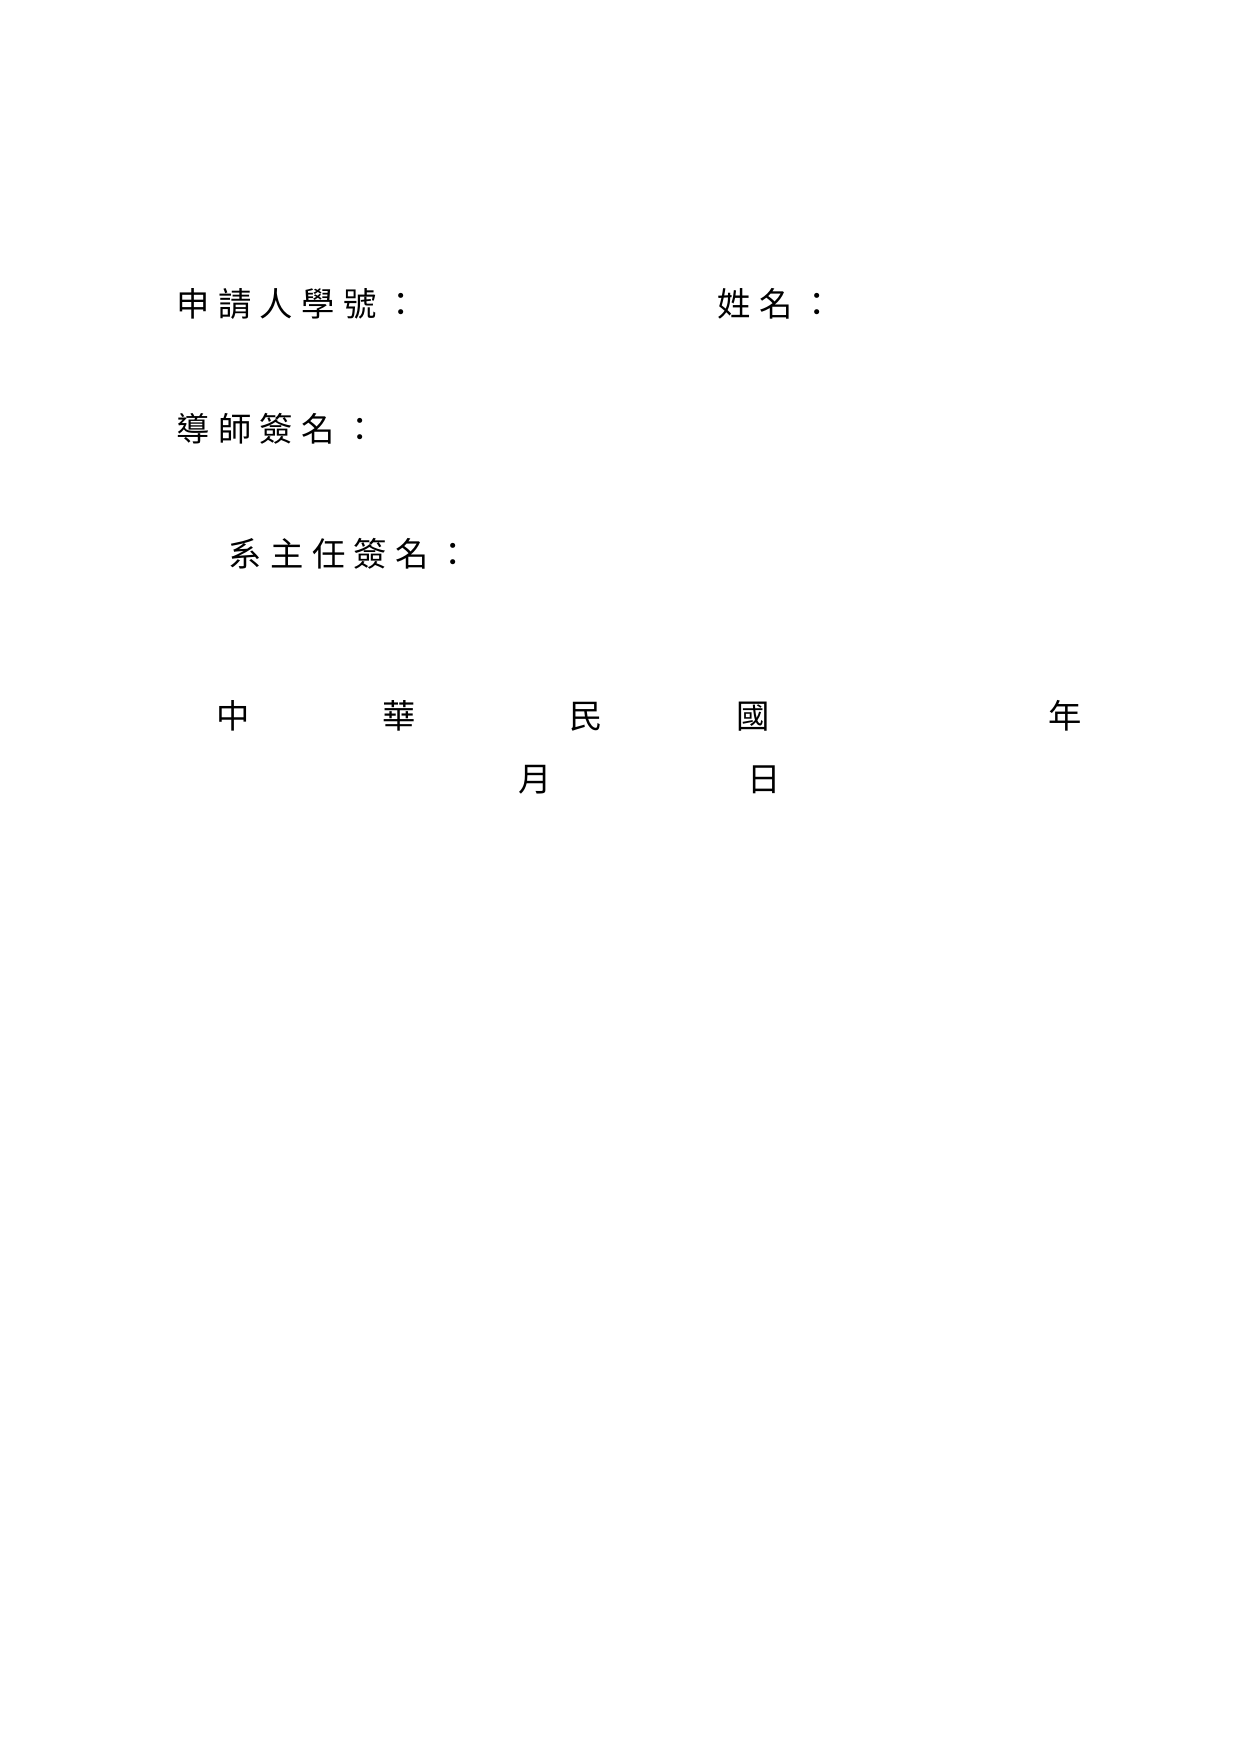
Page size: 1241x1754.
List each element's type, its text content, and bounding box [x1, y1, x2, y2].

text 中 華 民 國 年 月 日 [95, 673, 1178, 798]
text 系主任簽名： [120, 510, 1120, 573]
text 導師簽名： [120, 385, 1120, 448]
text 申請人學號： 姓名： [120, 198, 1120, 323]
